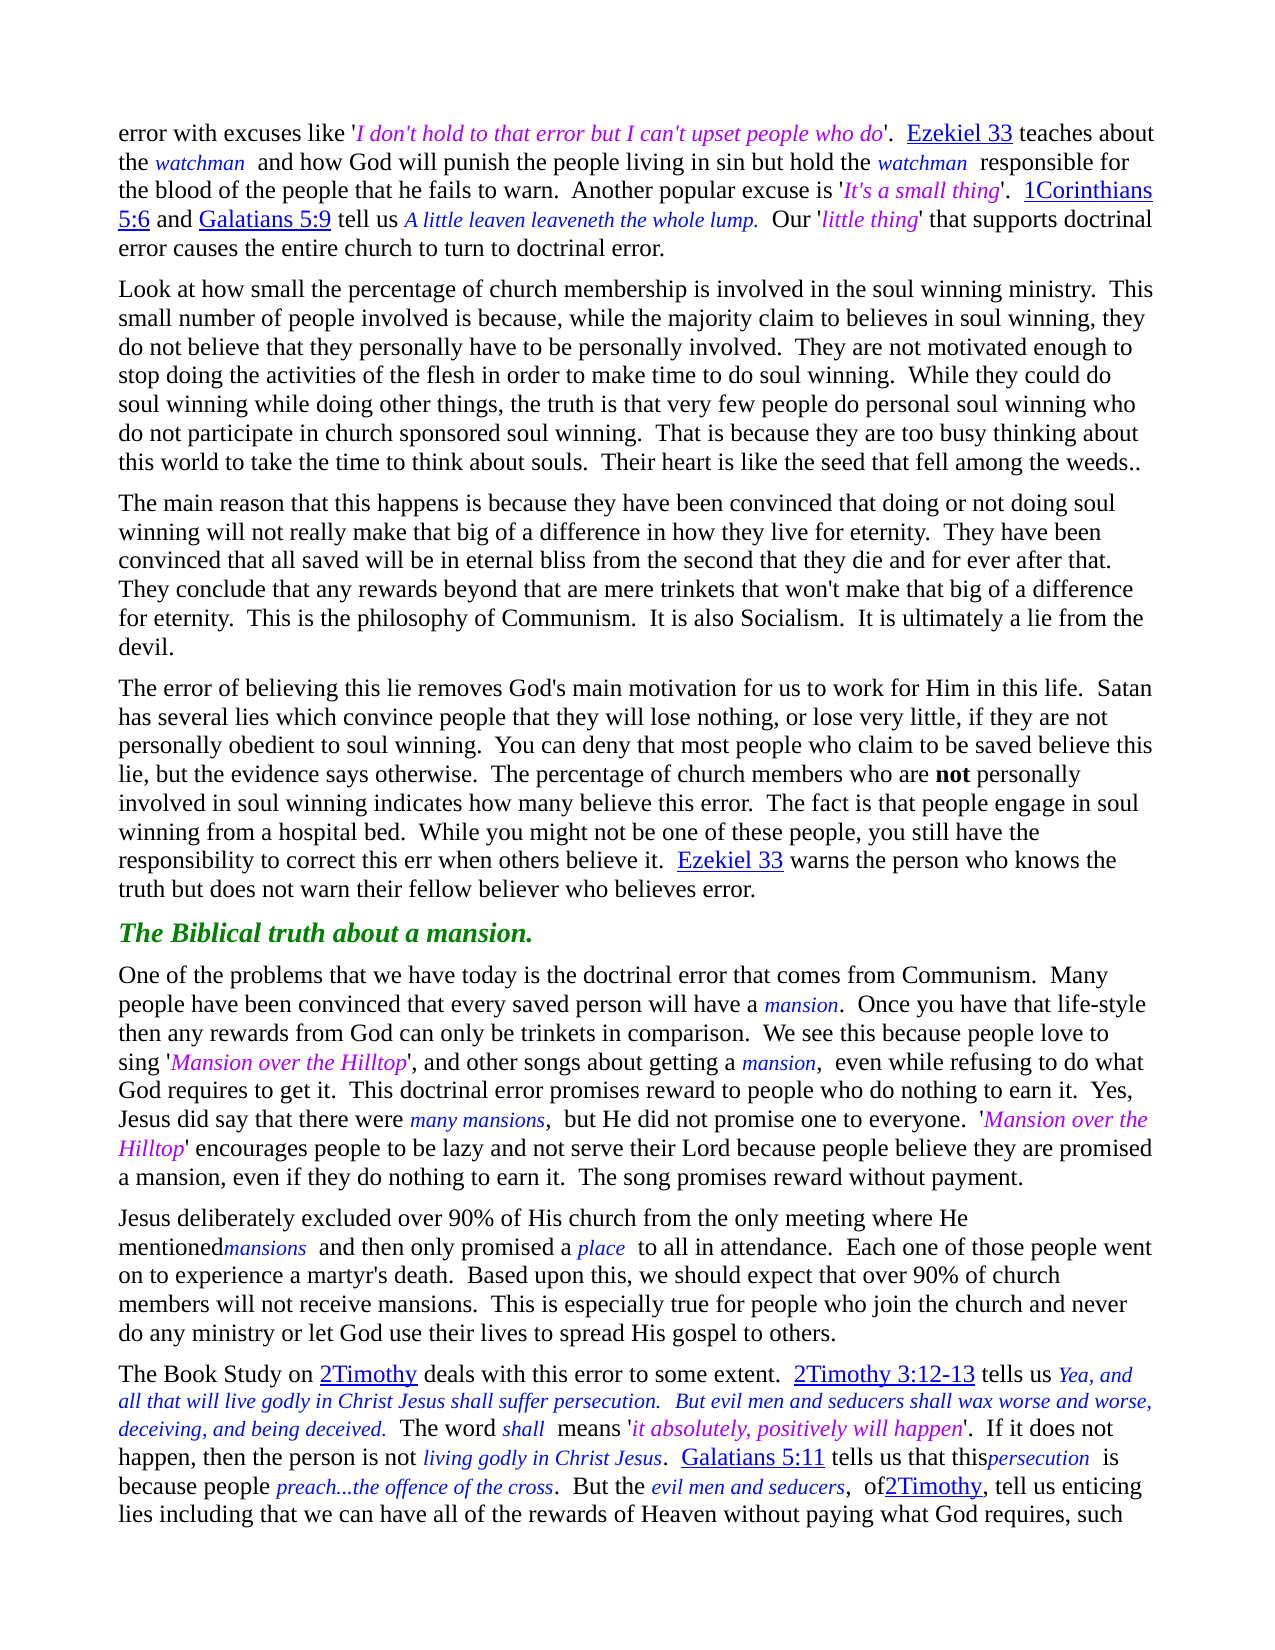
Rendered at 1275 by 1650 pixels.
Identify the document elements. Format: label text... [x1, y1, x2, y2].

text The error of believing this lie removes God's main motivation for us to work for Him in this life. Satan has several lies which convince people that they will lose nothing, or lose very little, if they are not personally obedient to soul winning. You can deny that most people who claim to be saved believe this lie, but the evidence says otherwise. The percentage of church members who are not personally involved in soul winning indicates how many believe this error. The fact is that people engage in soul winning from a hospital bed. While you might not be one of these people, you still have the responsibility to correct this err when others believe it. Ezekiel 33 warns the person who knows the truth but does not warn their fellow believer who believes error. [118, 673, 1157, 903]
text Look at how small the percentage of church membership is involved in the soul winning ministry. This small number of people involved is because, while the majority claim to believes in soul winning, they do not believe that they personally have to be personally involved. They are not motivated enough to stop doing the activities of the flesh in order to make time to do soul winning. While they could do soul winning while doing other things, the truth is that very few people do personal soul winning who do not participate in church sponsored soul winning. That is because they are too busy thinking about this world to take the time to think about souls. Their heart is like the seed that fell among the weeds.. [118, 274, 1157, 476]
text The Book Study on 2Timothy deals with this error to some extent. 2Timothy 3:12-13 tells us Yea, and all that will live godly in Christ Jesus shall suffer persecution. But evil men and seducers shall wax worse and worse, deceiving, and being deceived. The word shall means 'it absolutely, positively will happen'. If it does not happen, then the person is not living godly in Christ Jesus. Galatians 5:11 tells us that thispersecution is because people preach...the offence of the cross. But the evil men and seducers, of2Timothy, tell us enticing lies including that we can have all of the rewards of Heaven without paying what God requires, such [118, 1359, 1157, 1528]
text Jesus deliberately excluded over 90% of His church from the only meeting where He mentionedmansions and then only promised a place to all in attendance. Each one of those people went on to experience a martyr's death. Based upon this, we should expect that over 90% of church members will not receive mansions. This is especially true for people who join the church and never do any ministry or let God use their lives to spread His gospel to others. [118, 1203, 1157, 1347]
text One of the problems that we have today is the doctrinal error that comes from Communism. Many people have been convinced that every saved person will have a mansion. Once you have that life-style then any rewards from God can only be trinkets in comparison. We see this because people love to sing 'Mansion over the Hilltop', and other songs about getting a mansion, even while refusing to do what God requires to get it. This doctrinal error promises reward to people who do nothing to earn it. Yes, Jesus did say that there were many mansions, but He did not promise one to everyone. 'Mansion over the Hilltop' encourages people to be lazy and not serve their Lord because people believe they are promised a mansion, even if they do nothing to earn it. The song promises reward without payment. [118, 961, 1157, 1191]
text The main reason that this happens is because they have been convinced that doing or not doing soul winning will not really make that big of a difference in how they live for eternity. They have been convinced that all saved will be in eternal bliss from the second that they die and for ever after that. They conclude that any rewards beyond that are mere trinkets that won't make that big of a difference for eternity. This is the philosophy of Communism. It is also Socialism. It is ultimately a lie from the devil. [118, 488, 1157, 661]
text error with excuses like 'I don't hold to that error but I can't upset people who do'. Ezekiel 33 teaches about the watchman and how God will punish the people living in sin but hold the watchman responsible for the blood of the people that he fails to warn. Another popular excuse is 'It's a small thing'. 1Corinthians 5:6 and Galatians 5:9 tell us A little leaven leaveneth the whole lump. Our 'little thing' that supports doctrinal error causes the entire church to turn to doctrinal error. [118, 118, 1157, 262]
text The Biblical truth about a mansion. [118, 916, 1157, 948]
